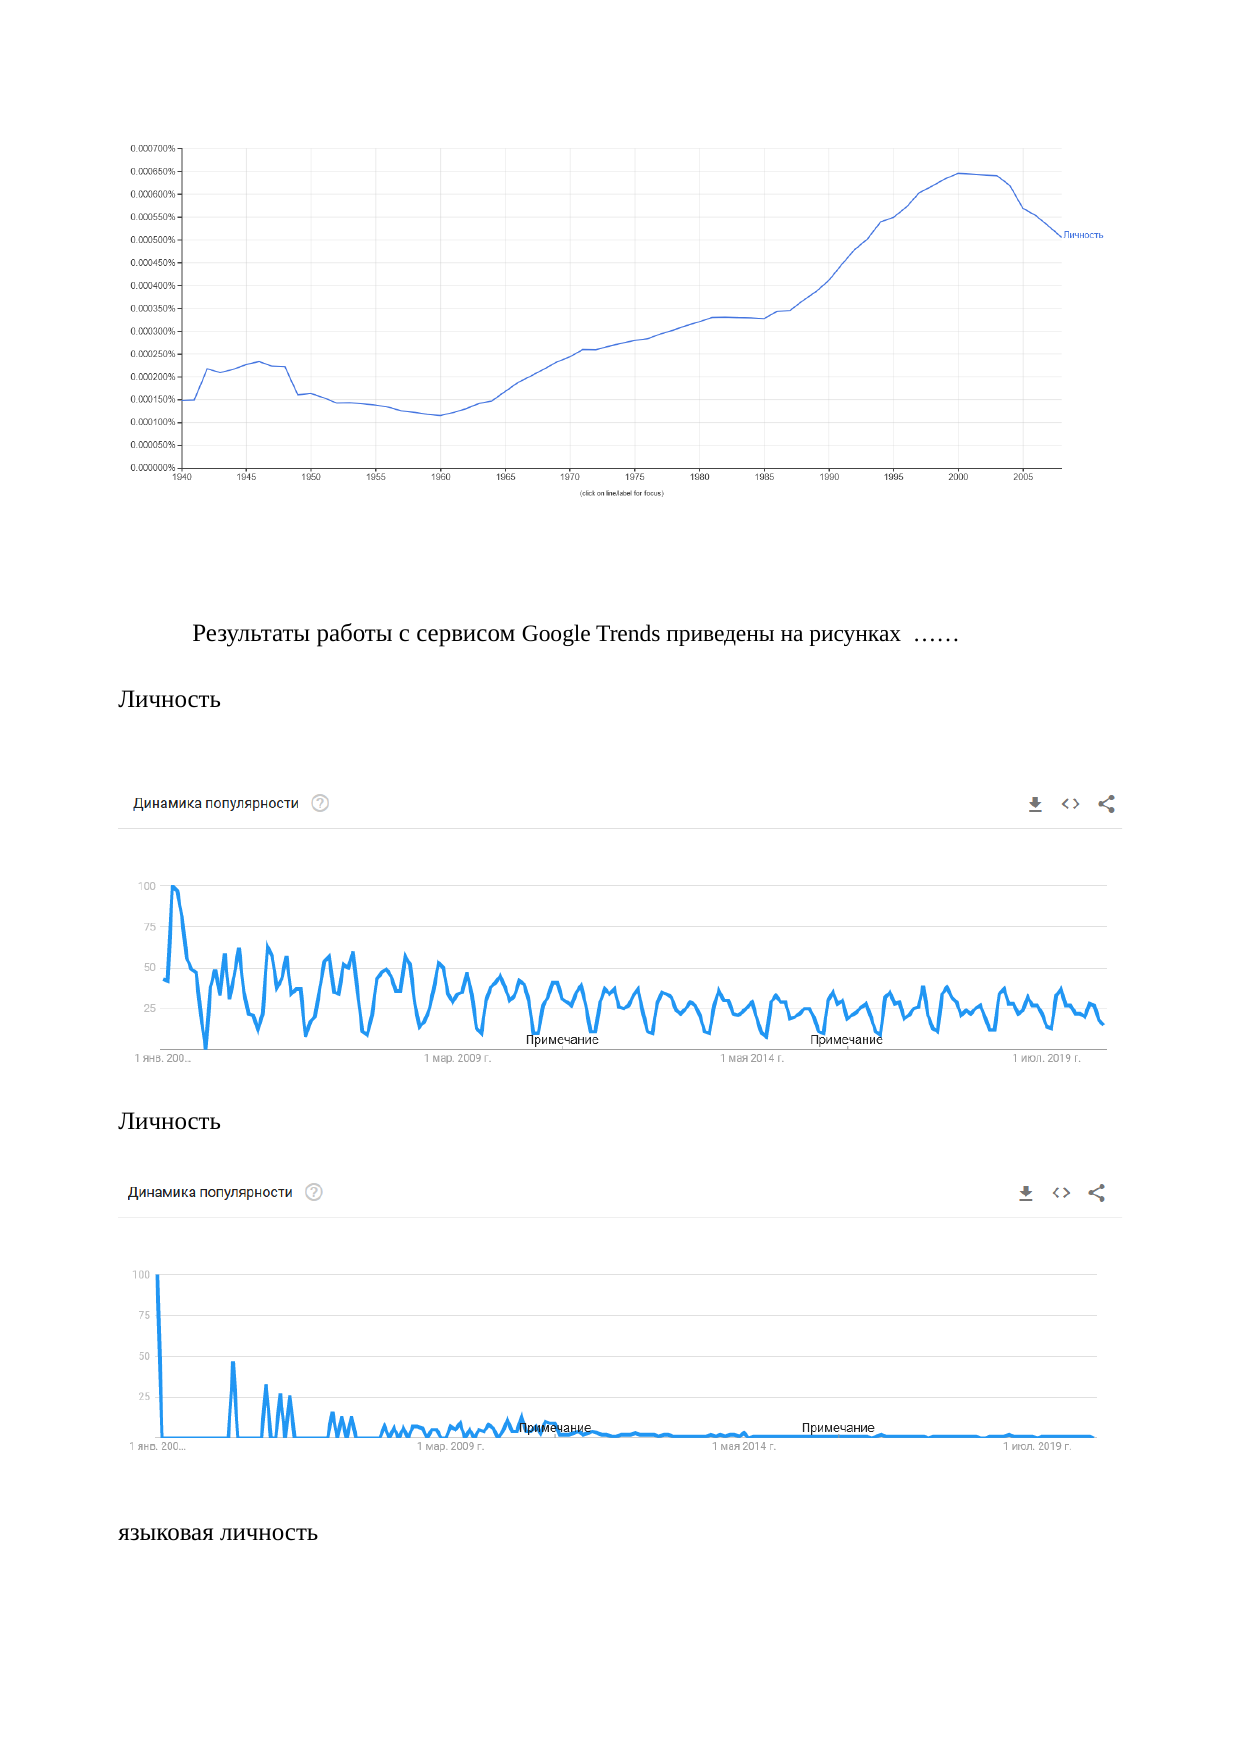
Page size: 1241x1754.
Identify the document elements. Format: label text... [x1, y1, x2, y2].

text Личность [118, 684, 1122, 713]
text Результаты работы с сервисом Google Trends приведены на рисунках …… [118, 618, 1122, 647]
text Личность [118, 1102, 1122, 1135]
picture [118, 1172, 1123, 1514]
picture [118, 118, 1123, 515]
text языковая личность [118, 1514, 1122, 1546]
picture [118, 783, 1123, 1102]
